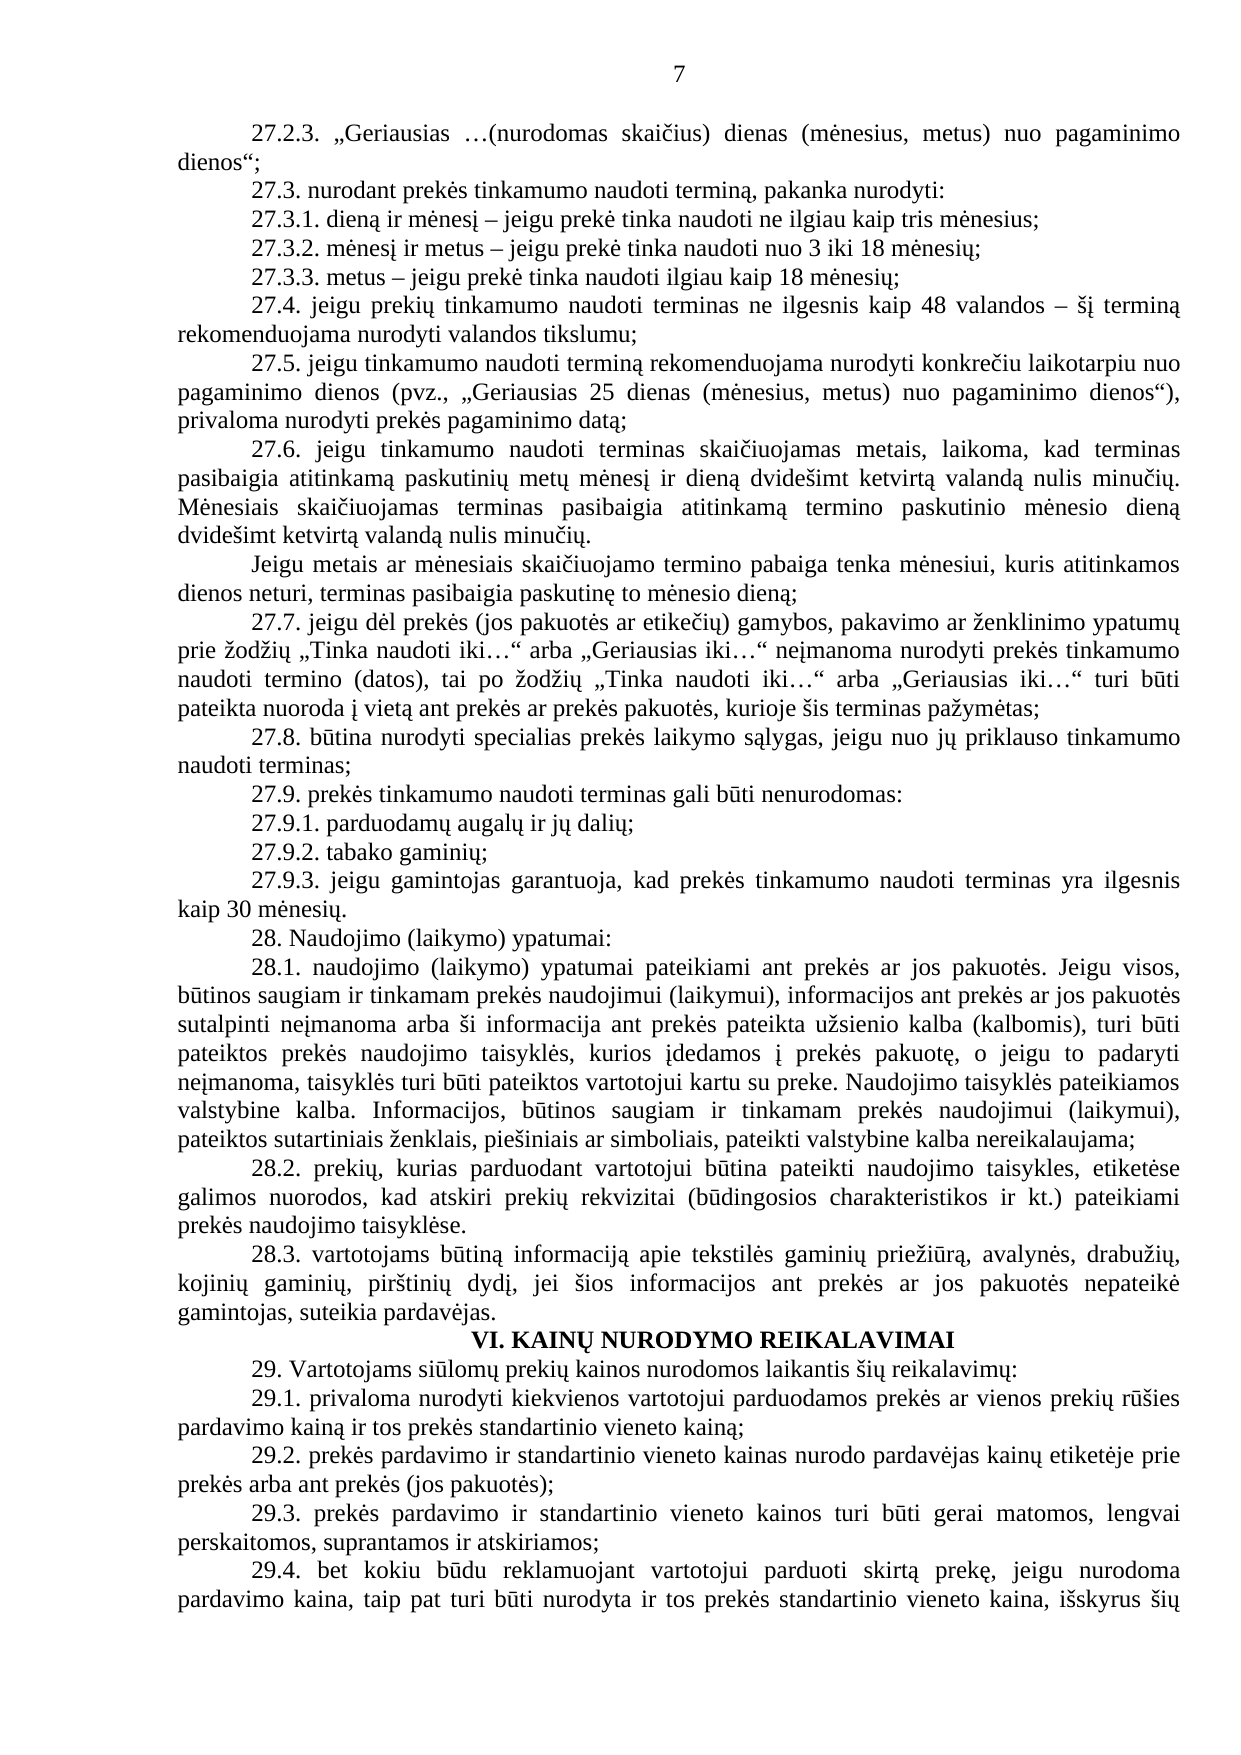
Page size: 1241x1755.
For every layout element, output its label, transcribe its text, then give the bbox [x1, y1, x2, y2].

text 27.9. prekės tinkamumo naudoti terminas gali būti nenurodomas: [177, 779, 1181, 808]
text 28.1. naudojimo (laikymo) ypatumai pateikiami ant prekės ar jos pakuotės. Jeigu visos, būtinos saugiam ir tinkamam prekės naudojimui (laikymui), informacijos ant prekės ar jos pakuotės sutalpinti neįmanoma arba ši informacija ant prekės pateikta užsienio kalba (kalbomis), turi būti pateiktos prekės naudojimo taisyklės, kurios įdedamos į prekės pakuotę, o jeigu to padaryti neįmanoma, taisyklės turi būti pateiktos vartotojui kartu su preke. Naudojimo taisyklės pateikiamos valstybine kalba. Informacijos, būtinos saugiam ir tinkamam prekės naudojimui (laikymui), pateiktos sutartiniais ženklais, piešiniais ar simboliais, pateikti valstybine kalba nereikalaujama; [177, 952, 1181, 1153]
text 29.3. prekės pardavimo ir standartinio vieneto kainos turi būti gerai matomos, lengvai perskaitomos, suprantamos ir atskiriamos; [177, 1498, 1181, 1556]
text Jeigu metais ar mėnesiais skaičiuojamo termino pabaiga tenka mėnesiui, kuris atitinkamos dienos neturi, terminas pasibaigia paskutinę to mėnesio dieną; [177, 549, 1181, 607]
text 29.4. bet kokiu būdu reklamuojant vartotojui parduoti skirtą prekę, jeigu nurodoma pardavimo kaina, taip pat turi būti nurodyta ir tos prekės standartinio vieneto kaina, išskyrus šių [177, 1556, 1181, 1613]
text 27.2.3. „Geriausias …(nurodomas skaičius) dienas (mėnesius, metus) nuo pagaminimo dienos“; [177, 118, 1181, 176]
text 27.3.1. dieną ir mėnesį – jeigu prekė tinka naudoti ne ilgiau kaip tris mėnesius; [177, 204, 1181, 233]
text 27.3.3. metus – jeigu prekė tinka naudoti ilgiau kaip 18 mėnesių; [177, 262, 1181, 291]
text 27.3. nurodant prekės tinkamumo naudoti terminą, pakanka nurodyti: [177, 176, 1181, 204]
text 28.2. prekių, kurias parduodant vartotojui būtina pateikti naudojimo taisykles, etiketėse galimos nuorodos, kad atskiri prekių rekvizitai (būdingosios charakteristikos ir kt.) pateikiami prekės naudojimo taisyklėse. [177, 1153, 1181, 1239]
text 28.3. vartotojams būtiną informaciją apie tekstilės gaminių priežiūrą, avalynės, drabužių, kojinių gaminių, pirštinių dydį, jei šios informacijos ant prekės ar jos pakuotės nepateikė gamintojas, suteikia pardavėjas. [177, 1239, 1181, 1326]
text 28. Naudojimo (laikymo) ypatumai: [177, 923, 1181, 952]
text 27.9.1. parduodamų augalų ir jų dalių; [177, 808, 1181, 837]
text 29.2. prekės pardavimo ir standartinio vieneto kainas nurodo pardavėjas kainų etiketėje prie prekės arba ant prekės (jos pakuotės); [177, 1441, 1181, 1498]
text VI. Kainų nurodymo reikalavimai [177, 1326, 1181, 1354]
text 27.3.2. mėnesį ir metus – jeigu prekė tinka naudoti nuo 3 iki 18 mėnesių; [177, 233, 1181, 262]
text 27.7. jeigu dėl prekės (jos pakuotės ar etikečių) gamybos, pakavimo ar ženklinimo ypatumų prie žodžių „Tinka naudoti iki…“ arba „Geriausias iki…“ neįmanoma nurodyti prekės tinkamumo naudoti termino (datos), tai po žodžių „Tinka naudoti iki…“ arba „Geriausias iki…“ turi būti pateikta nuoroda į vietą ant prekės ar prekės pakuotės, kurioje šis terminas pažymėtas; [177, 607, 1181, 722]
text 29.1. privaloma nurodyti kiekvienos vartotojui parduodamos prekės ar vienos prekių rūšies pardavimo kainą ir tos prekės standartinio vieneto kainą; [177, 1383, 1181, 1441]
text 27.9.3. jeigu gamintojas garantuoja, kad prekės tinkamumo naudoti terminas yra ilgesnis kaip 30 mėnesių. [177, 866, 1181, 923]
text 29. Vartotojams siūlomų prekių kainos nurodomos laikantis šių reikalavimų: [177, 1354, 1181, 1383]
text 27.5. jeigu tinkamumo naudoti terminą rekomenduojama nurodyti konkrečiu laikotarpiu nuo pagaminimo dienos (pvz., „Geriausias 25 dienas (mėnesius, metus) nuo pagaminimo dienos“), privaloma nurodyti prekės pagaminimo datą; [177, 348, 1181, 434]
text 27.4. jeigu prekių tinkamumo naudoti terminas ne ilgesnis kaip 48 valandos – šį terminą rekomenduojama nurodyti valandos tikslumu; [177, 291, 1181, 348]
text 27.6. jeigu tinkamumo naudoti terminas skaičiuojamas metais, laikoma, kad terminas pasibaigia atitinkamą paskutinių metų mėnesį ir dieną dvidešimt ketvirtą valandą nulis minučių. Mėnesiais skaičiuojamas terminas pasibaigia atitinkamą termino paskutinio mėnesio dieną dvidešimt ketvirtą valandą nulis minučių. [177, 434, 1181, 549]
text 27.8. būtina nurodyti specialias prekės laikymo sąlygas, jeigu nuo jų priklauso tinkamumo naudoti terminas; [177, 722, 1181, 779]
text 27.9.2. tabako gaminių; [177, 837, 1181, 866]
